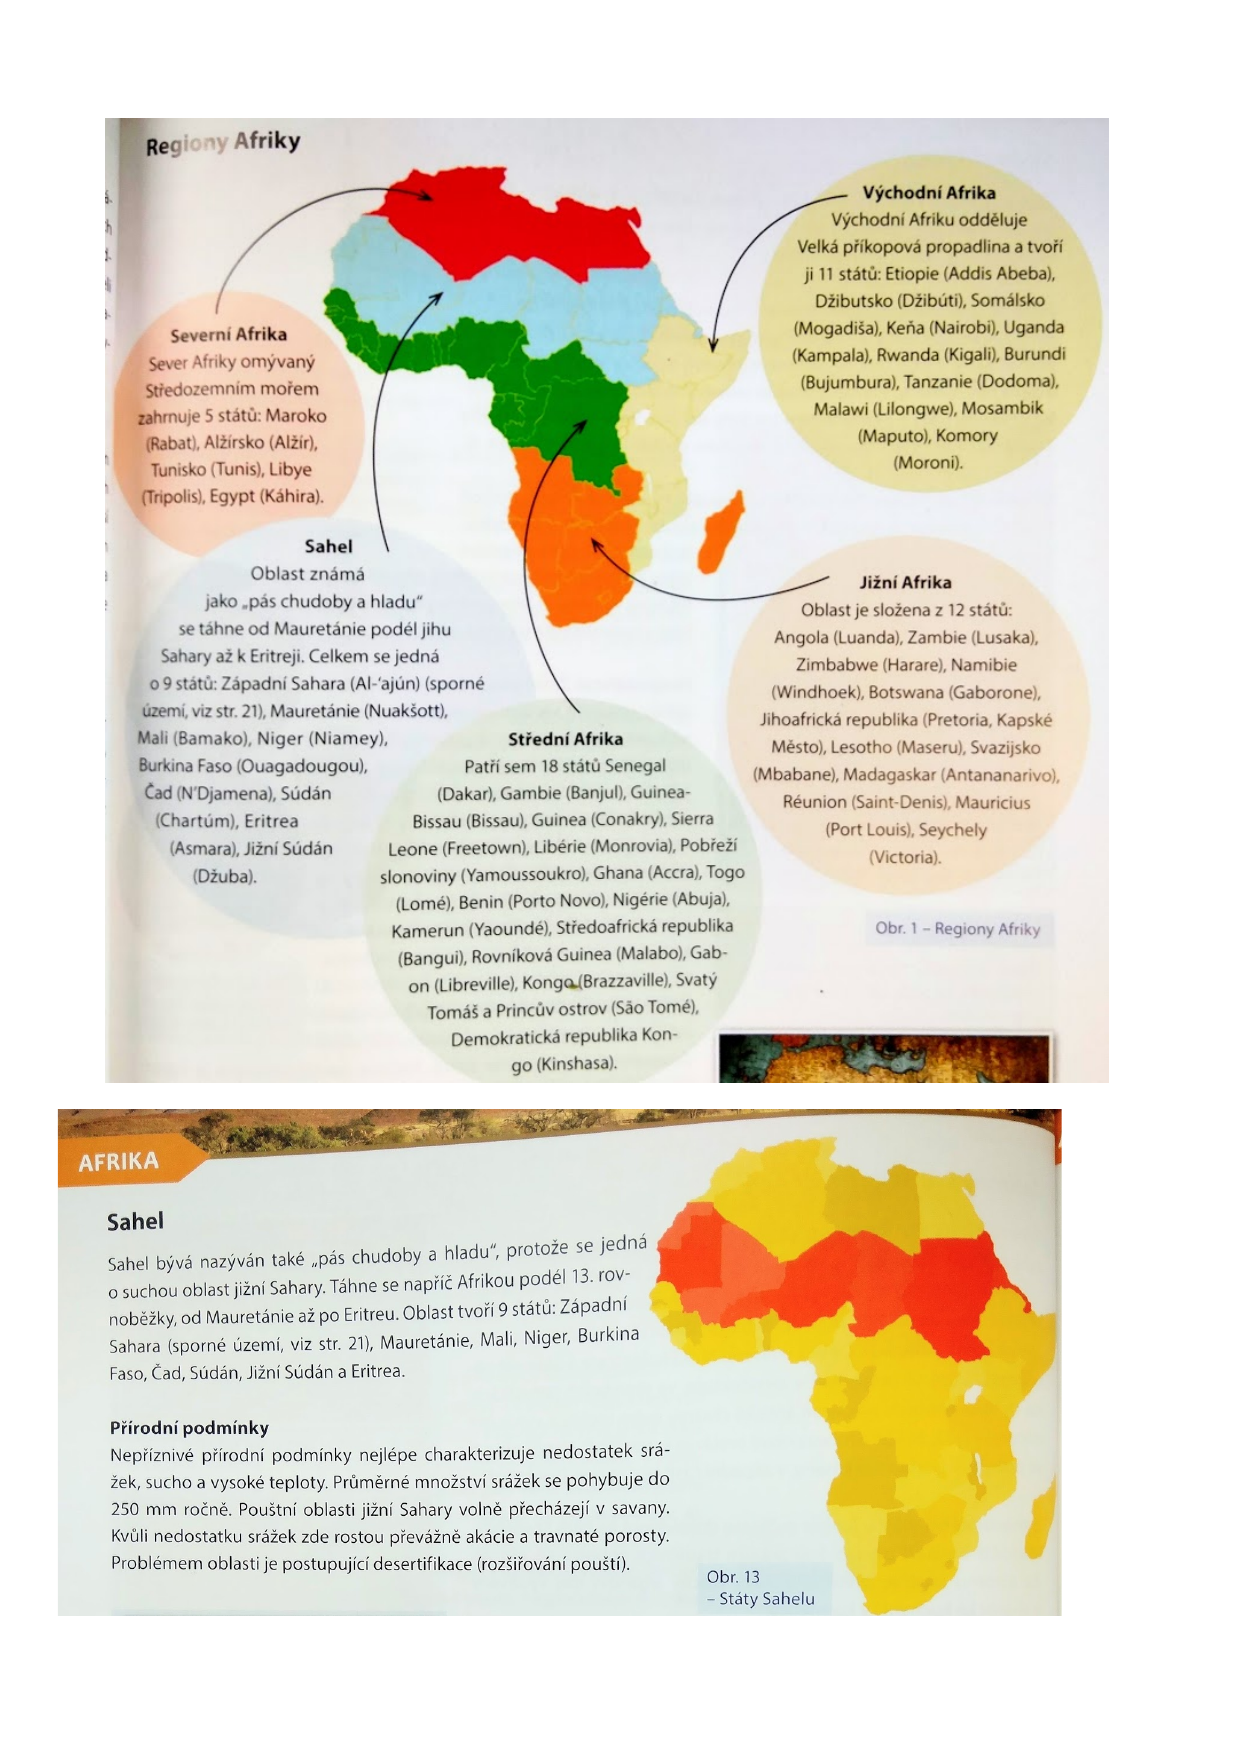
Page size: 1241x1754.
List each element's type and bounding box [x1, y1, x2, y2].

picture [105, 118, 1109, 1083]
picture [57, 1109, 1062, 1616]
